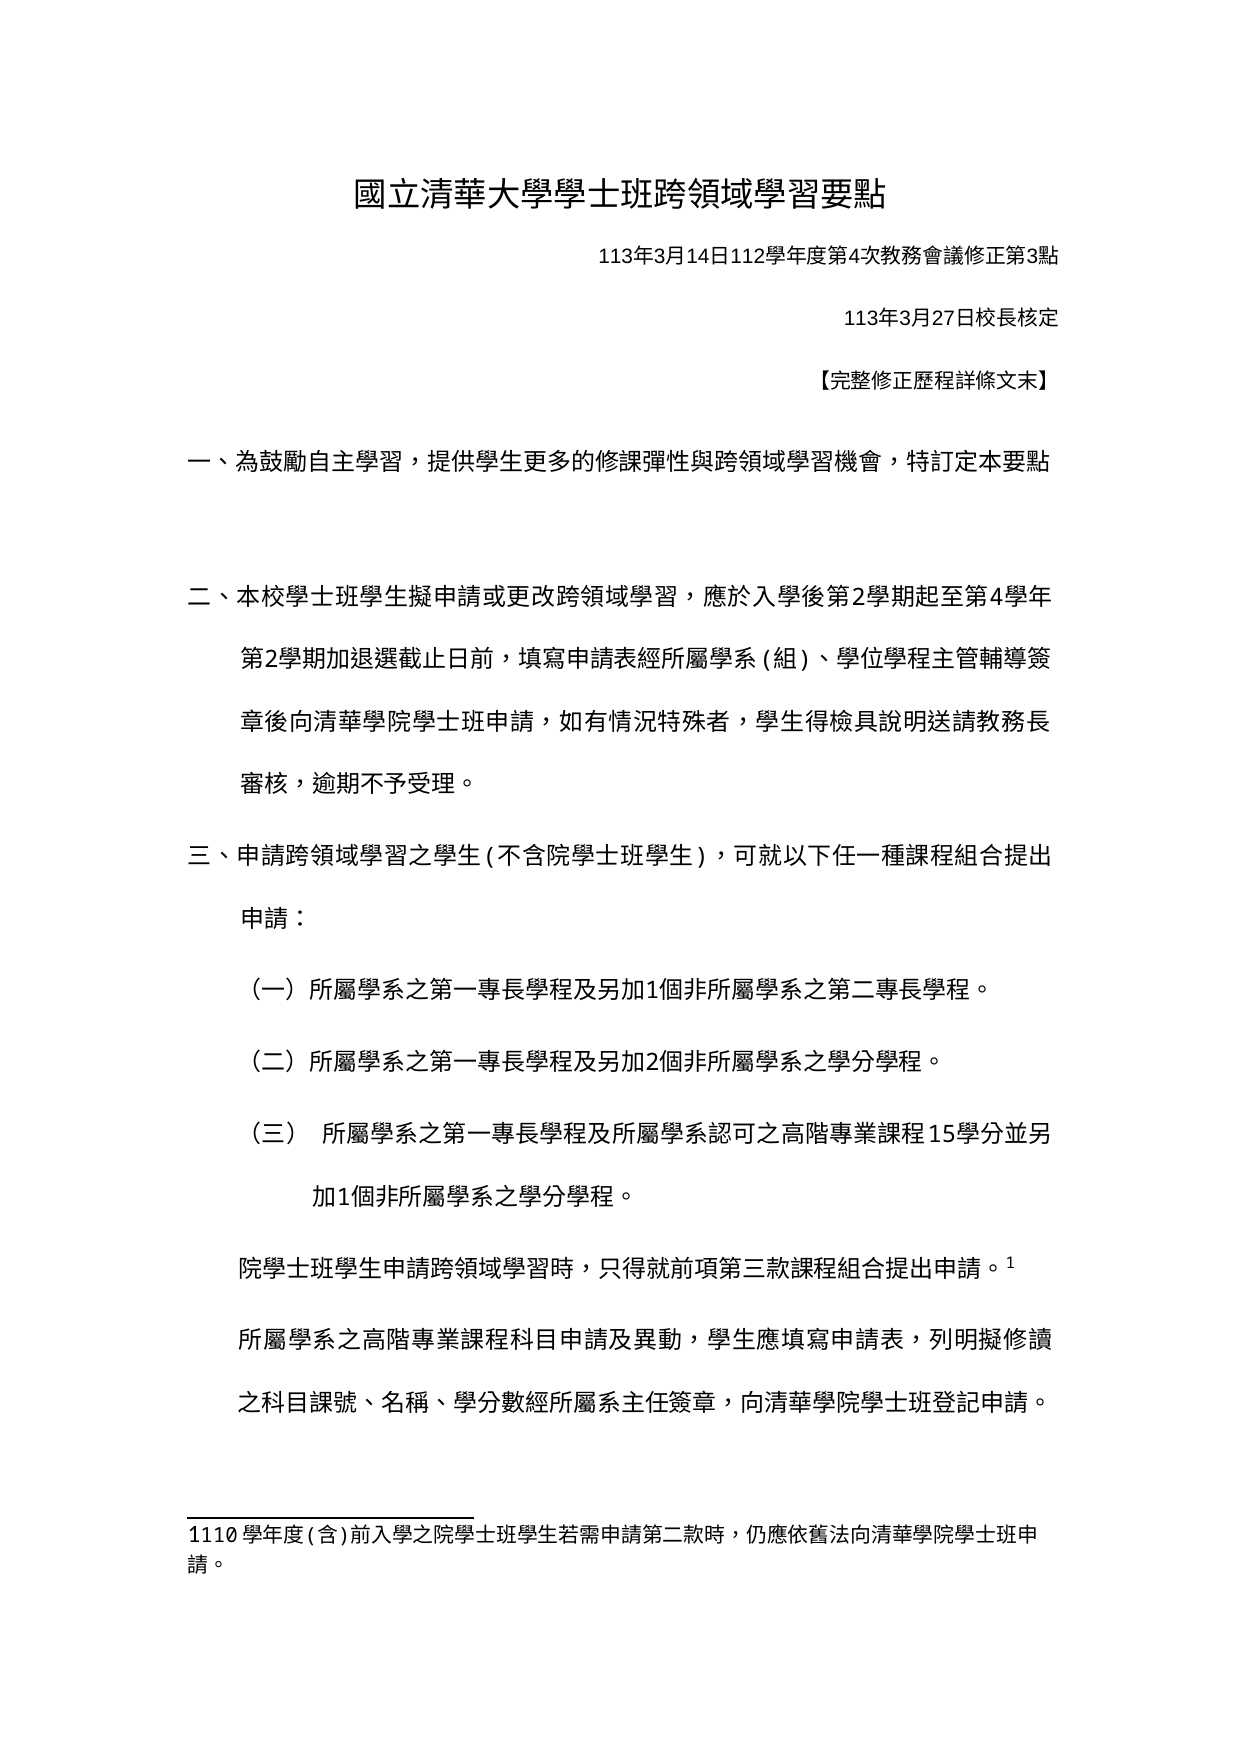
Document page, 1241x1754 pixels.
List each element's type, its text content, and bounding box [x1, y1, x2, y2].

text 二、本校學士班學生擬申請或更改跨領域學習，應於入學後第2學期起至第4學年第2學期加退選截止日前，填寫申請表經所屬學系(組)、學位學程主管輔導簽章後向清華學院學士班申請，如有情況特殊者，學生得檢具說明送請教務長審核，逾期不予受理。 [187, 553, 1053, 803]
text 所屬學系之高階專業課程科目申請及異動，學生應填寫申請表，列明擬修讀之科目課號、名稱、學分數經所屬系主任簽章，向清華學院學士班登記申請。 [237, 1297, 1053, 1422]
text （三） 所屬學系之第一專長學程及所屬學系認可之高階專業課程15學分並另加1個非所屬學系之學分學程。 [237, 1091, 1053, 1216]
text 院學士班學生申請跨領域學習時，只得就前項第三款課程組合提出申請。 [237, 1225, 1053, 1287]
text 一、為鼓勵自主學習，提供學生更多的修課彈性與跨領域學習機會，特訂定本要點。 [187, 419, 1053, 544]
text （二）所屬學系之第一專長學程及另加2個非所屬學系之學分學程。 [237, 1019, 1053, 1081]
text 國立清華大學學士班跨領域學習要點 [187, 150, 1053, 212]
text （一）所屬學系之第一專長學程及另加1個非所屬學系之第二專長學程。 [237, 947, 1053, 1009]
text 110學年度(含)前入學之院學士班學生若需申請第二款時，仍應依舊法向清華學院學士班申請。 [187, 1518, 1053, 1578]
text 【完整修正歷程詳條文末】 [187, 337, 1059, 400]
text 113年3月14日112學年度第4次教務會議修正第3點 [187, 212, 1059, 275]
text 113年3月27日校長核定 [187, 275, 1059, 337]
text 三、申請跨領域學習之學生(不含院學士班學生)，可就以下任一種課程組合提出申請： [187, 812, 1053, 937]
